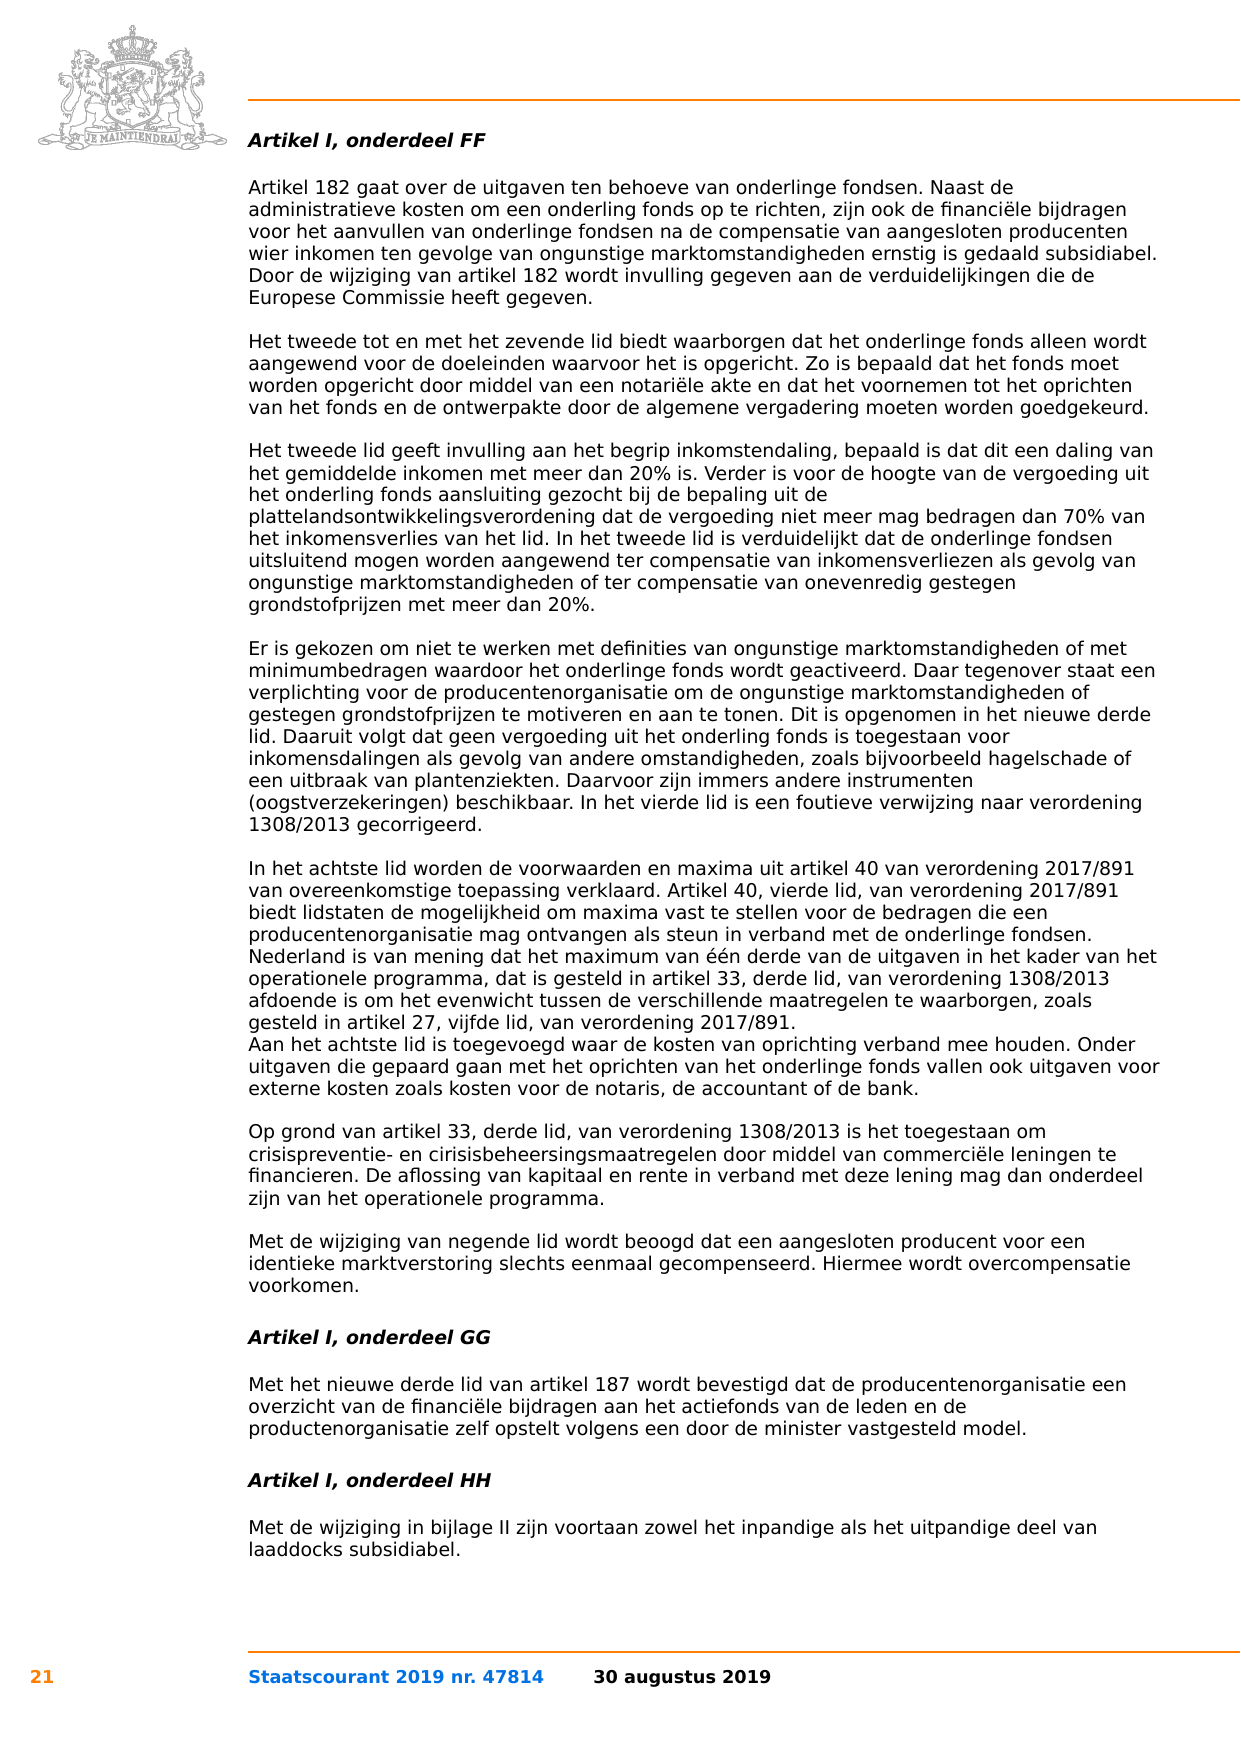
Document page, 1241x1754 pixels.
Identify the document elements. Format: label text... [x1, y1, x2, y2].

subtitle Artikel I, onderdeel FF [248, 130, 1163, 152]
text Met de wijziging in bijlage II zijn voortaan zowel het inpandige als het uitpandige deel van laaddocks subsidiabel. [248, 1517, 1163, 1561]
text Met het nieuwe derde lid van artikel 187 wordt bevestigd dat de producentenorganisatie een overzicht van de financiële bijdragen aan het actiefonds van de leden en de productenorganisatie zelf opstelt volgens een door de minister vastgesteld model. [248, 1374, 1163, 1440]
text Op grond van artikel 33, derde lid, van verordening 1308/2013 is het toegestaan om crisispreventie- en cirisisbeheersingsmaatregelen door middel van commerciële leningen te financieren. De aflossing van kapitaal en rente in verband met deze lening mag dan onderdeel zijn van het operationele programma. [248, 1121, 1163, 1209]
text Er is gekozen om niet te werken met definities van ongunstige marktomstandigheden of met minimumbedragen waardoor het onderlinge fonds wordt geactiveerd. Daar tegenover staat een verplichting voor de producentenorganisatie om de ongunstige marktomstandigheden of gestegen grondstofprijzen te motiveren en aan te tonen. Dit is opgenomen in het nieuwe derde lid. Daaruit volgt dat geen vergoeding uit het onderling fonds is toegestaan voor inkomensdalingen als gevolg van andere omstandigheden, zoals bijvoorbeeld hagelschade of een uitbraak van plantenziekten. Daarvoor zijn immers andere instrumenten (oogstverzekeringen) beschikbaar. In het vierde lid is een foutieve verwijzing naar verordening 1308/2013 gecorrigeerd. [248, 638, 1163, 836]
picture [38, 25, 227, 150]
text Artikel 182 gaat over de uitgaven ten behoeve van onderlinge fondsen. Naast de administratieve kosten om een onderling fonds op te richten, zijn ook de financiële bijdragen voor het aanvullen van onderlinge fondsen na de compensatie van aangesloten producenten wier inkomen ten gevolge van ongunstige marktomstandigheden ernstig is gedaald subsidiabel. Door de wijziging van artikel 182 wordt invulling gegeven aan de verduidelijkingen die de Europese Commissie heeft gegeven. [248, 177, 1163, 309]
text Het tweede lid geeft invulling aan het begrip inkomstendaling, bepaald is dat dit een daling van het gemiddelde inkomen met meer dan 20% is. Verder is voor de hoogte van de vergoeding uit het onderling fonds aansluiting gezocht bij de bepaling uit de plattelandsontwikkelingsverordening dat de vergoeding niet meer mag bedragen dan 70% van het inkomensverlies van het lid. In het tweede lid is verduidelijkt dat de onderlinge fondsen uitsluitend mogen worden aangewend ter compensatie van inkomensverliezen als gevolg van ongunstige marktomstandigheden of ter compensatie van onevenredig gestegen grondstofprijzen met meer dan 20%. [248, 440, 1163, 616]
text Het tweede tot en met het zevende lid biedt waarborgen dat het onderlinge fonds alleen wordt aangewend voor de doeleinden waarvoor het is opgericht. Zo is bepaald dat het fonds moet worden opgericht door middel van een notariële akte en dat het voornemen tot het oprichten van het fonds en de ontwerpakte door de algemene vergadering moeten worden goedgekeurd. [248, 331, 1163, 418]
subtitle Artikel I, onderdeel HH [248, 1470, 1163, 1492]
text Met de wijziging van negende lid wordt beoogd dat een aangesloten producent voor een identieke marktverstoring slechts eenmaal gecompenseerd. Hiermee wordt overcompensatie voorkomen. [248, 1231, 1163, 1297]
subtitle Artikel I, onderdeel GG [248, 1327, 1163, 1349]
text In het achtste lid worden de voorwaarden en maxima uit artikel 40 van verordening 2017/891 van overeenkomstige toepassing verklaard. Artikel 40, vierde lid, van verordening 2017/891 biedt lidstaten de mogelijkheid om maxima vast te stellen voor de bedragen die een producentenorganisatie mag ontvangen als steun in verband met de onderlinge fondsen. Nederland is van mening dat het maximum van één derde van de uitgaven in het kader van het operationele programma, dat is gesteld in artikel 33, derde lid, van verordening 1308/2013 afdoende is om het evenwicht tussen de verschillende maatregelen te waarborgen, zoals gesteld in artikel 27, vijfde lid, van verordening 2017/891. [248, 858, 1163, 1034]
text Aan het achtste lid is toegevoegd waar de kosten van oprichting verband mee houden. Onder uitgaven die gepaard gaan met het oprichten van het onderlinge fonds vallen ook uitgaven voor externe kosten zoals kosten voor de notaris, de accountant of de bank. [248, 1034, 1163, 1099]
